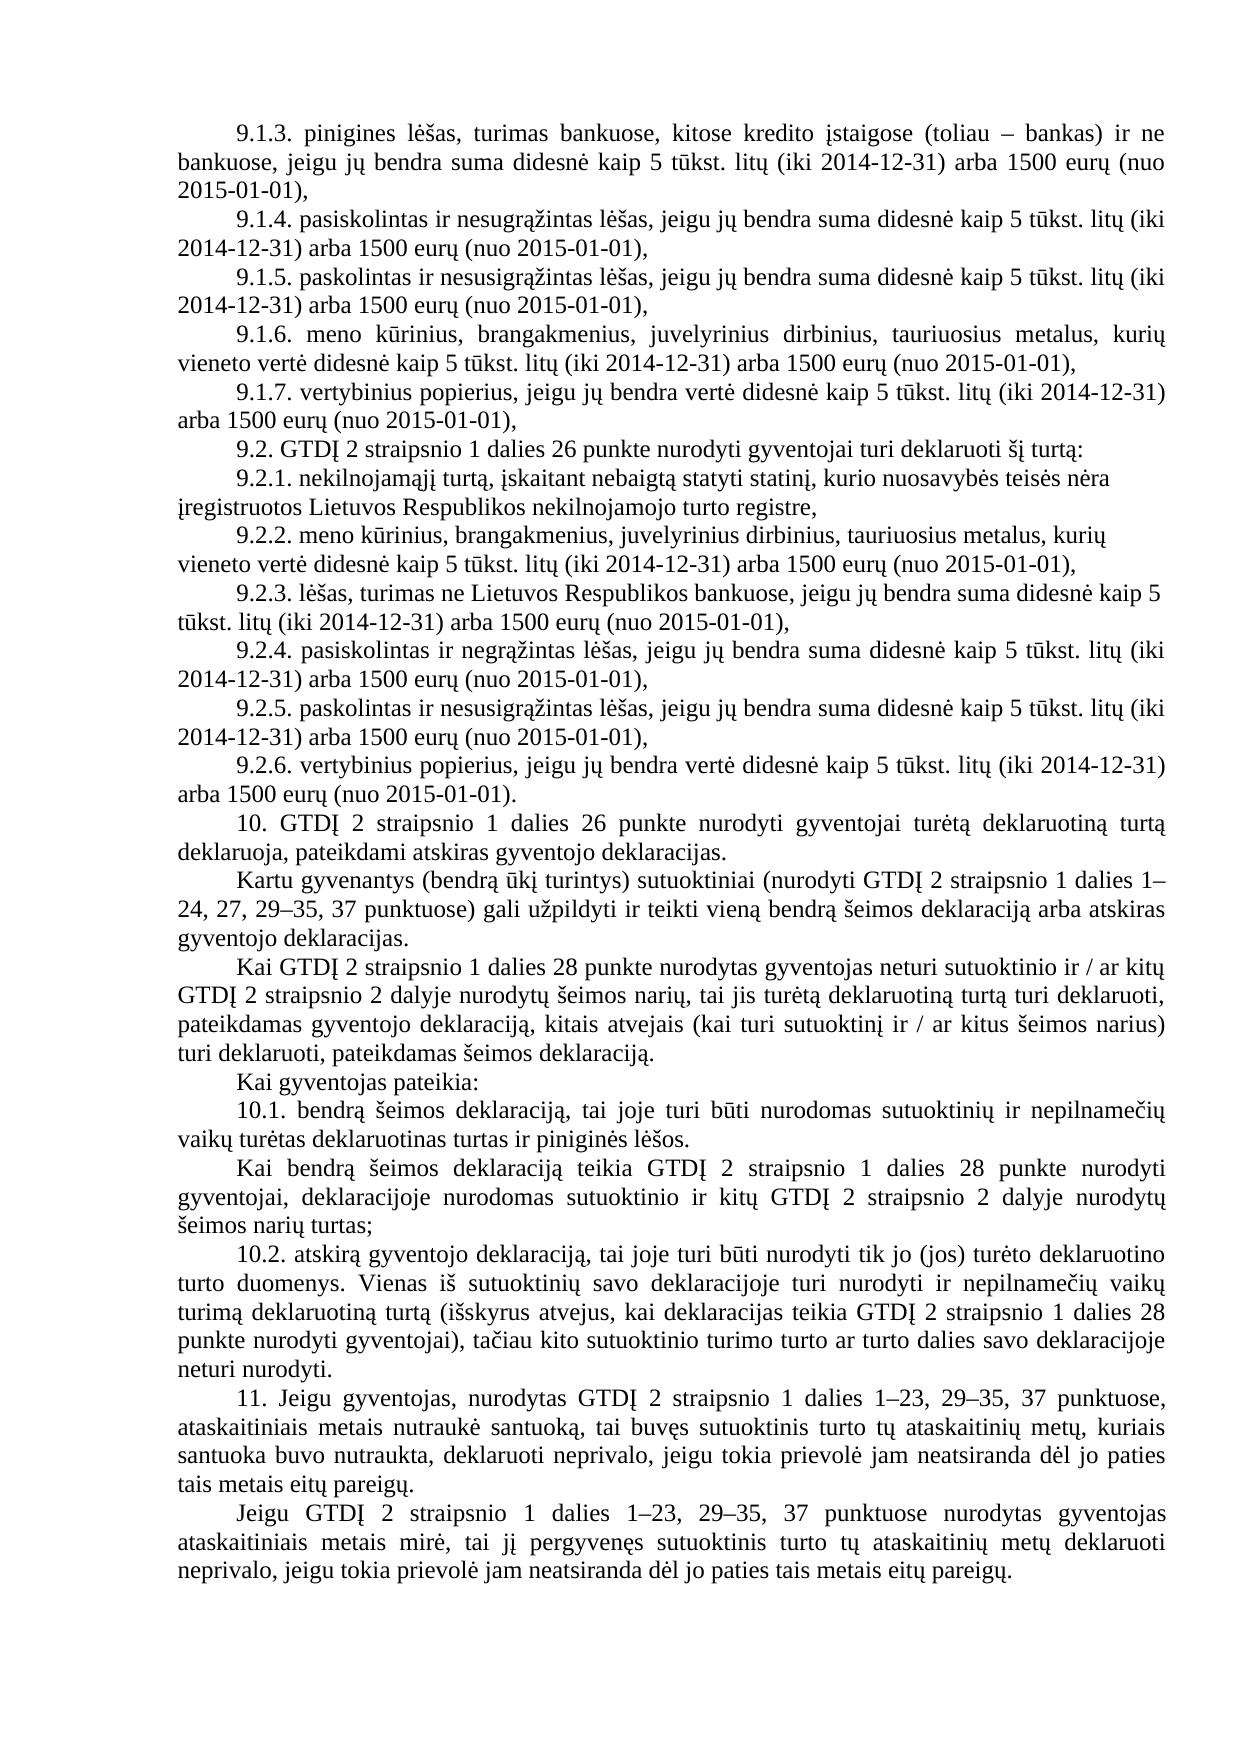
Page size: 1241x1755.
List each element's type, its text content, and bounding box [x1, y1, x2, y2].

text 9.1.7. vertybinius popierius, jeigu jų bendra vertė didesnė kaip 5 tūkst. litų (iki 2014-12-31) arba 1500 eurų (nuo 2015-01-01), [177, 377, 1167, 434]
text 9.2.1. nekilnojamąjį turtą, įskaitant nebaigtą statyti statinį, kurio nuosavybės teisės nėra įregistruotos Lietuvos Respublikos nekilnojamojo turto registre, [177, 463, 1167, 521]
text 9.1.6. meno kūrinius, brangakmenius, juvelyrinius dirbinius, tauriuosius metalus, kurių vieneto vertė didesnė kaip 5 tūkst. litų (iki 2014-12-31) arba 1500 eurų (nuo 2015-01-01), [177, 319, 1167, 377]
text Kai GTDĮ 2 straipsnio 1 dalies 28 punkte nurodytas gyventojas neturi sutuoktinio ir / ar kitų GTDĮ 2 straipsnio 2 dalyje nurodytų šeimos narių, tai jis turėtą deklaruotiną turtą turi deklaruoti, pateikdamas gyventojo deklaraciją, kitais atvejais (kai turi sutuoktinį ir / ar kitus šeimos narius) turi deklaruoti, pateikdamas šeimos deklaraciją. [177, 952, 1167, 1067]
text Jeigu GTDĮ 2 straipsnio 1 dalies 1–23, 29–35, 37 punktuose nurodytas gyventojas ataskaitiniais metais mirė, tai jį pergyvenęs sutuoktinis turto tų ataskaitinių metų deklaruoti neprivalo, jeigu tokia prievolė jam neatsiranda dėl jo paties tais metais eitų pareigų. [177, 1498, 1167, 1584]
text 9.2.2. meno kūrinius, brangakmenius, juvelyrinius dirbinius, tauriuosius metalus, kurių vieneto vertė didesnė kaip 5 tūkst. litų (iki 2014-12-31) arba 1500 eurų (nuo 2015-01-01), [177, 521, 1167, 578]
text Kartu gyvenantys (bendrą ūkį turintys) sutuoktiniai (nurodyti GTDĮ 2 straipsnio 1 dalies 1–24, 27, 29–35, 37 punktuose) gali užpildyti ir teikti vieną bendrą šeimos deklaraciją arba atskiras gyventojo deklaracijas. [177, 866, 1167, 952]
text 9.2.4. pasiskolintas ir negrąžintas lėšas, jeigu jų bendra suma didesnė kaip 5 tūkst. litų (iki 2014-12-31) arba 1500 eurų (nuo 2015-01-01), [177, 636, 1167, 693]
text 9.2.6. vertybinius popierius, jeigu jų bendra vertė didesnė kaip 5 tūkst. litų (iki 2014-12-31) arba 1500 eurų (nuo 2015-01-01). [177, 751, 1167, 808]
text Kai gyventojas pateikia: [177, 1067, 1167, 1096]
text 9.2. GTDĮ 2 straipsnio 1 dalies 26 punkte nurodyti gyventojai turi deklaruoti šį turtą: [177, 434, 1167, 463]
text 9.1.4. pasiskolintas ir nesugrąžintas lėšas, jeigu jų bendra suma didesnė kaip 5 tūkst. litų (iki 2014-12-31) arba 1500 eurų (nuo 2015-01-01), [177, 204, 1167, 262]
text 9.2.3. lėšas, turimas ne Lietuvos Respublikos bankuose, jeigu jų bendra suma didesnė kaip 5 tūkst. litų (iki 2014-12-31) arba 1500 eurų (nuo 2015-01-01), [177, 578, 1167, 636]
text 11. Jeigu gyventojas, nurodytas GTDĮ 2 straipsnio 1 dalies 1–23, 29–35, 37 punktuose, ataskaitiniais metais nutraukė santuoką, tai buvęs sutuoktinis turto tų ataskaitinių metų, kuriais santuoka buvo nutraukta, deklaruoti neprivalo, jeigu tokia prievolė jam neatsiranda dėl jo paties tais metais eitų pareigų. [177, 1383, 1167, 1498]
text 9.1.3. pinigines lėšas, turimas bankuose, kitose kredito įstaigose (toliau – bankas) ir ne bankuose, jeigu jų bendra suma didesnė kaip 5 tūkst. litų (iki 2014-12-31) arba 1500 eurų (nuo 2015-01-01), [177, 118, 1167, 204]
text 9.2.5. paskolintas ir nesusigrąžintas lėšas, jeigu jų bendra suma didesnė kaip 5 tūkst. litų (iki 2014-12-31) arba 1500 eurų (nuo 2015-01-01), [177, 693, 1167, 751]
text 10. GTDĮ 2 straipsnio 1 dalies 26 punkte nurodyti gyventojai turėtą deklaruotiną turtą deklaruoja, pateikdami atskiras gyventojo deklaracijas. [177, 808, 1167, 866]
text 10.1. bendrą šeimos deklaraciją, tai joje turi būti nurodomas sutuoktinių ir nepilnamečių vaikų turėtas deklaruotinas turtas ir piniginės lėšos. [177, 1096, 1167, 1153]
text 9.1.5. paskolintas ir nesusigrąžintas lėšas, jeigu jų bendra suma didesnė kaip 5 tūkst. litų (iki 2014-12-31) arba 1500 eurų (nuo 2015-01-01), [177, 262, 1167, 319]
text 10.2. atskirą gyventojo deklaraciją, tai joje turi būti nurodyti tik jo (jos) turėto deklaruotino turto duomenys. Vienas iš sutuoktinių savo deklaracijoje turi nurodyti ir nepilnamečių vaikų turimą deklaruotiną turtą (išskyrus atvejus, kai deklaracijas teikia GTDĮ 2 straipsnio 1 dalies 28 punkte nurodyti gyventojai), tačiau kito sutuoktinio turimo turto ar turto dalies savo deklaracijoje neturi nurodyti. [177, 1239, 1167, 1383]
text Kai bendrą šeimos deklaraciją teikia GTDĮ 2 straipsnio 1 dalies 28 punkte nurodyti gyventojai, deklaracijoje nurodomas sutuoktinio ir kitų GTDĮ 2 straipsnio 2 dalyje nurodytų šeimos narių turtas; [177, 1153, 1167, 1239]
